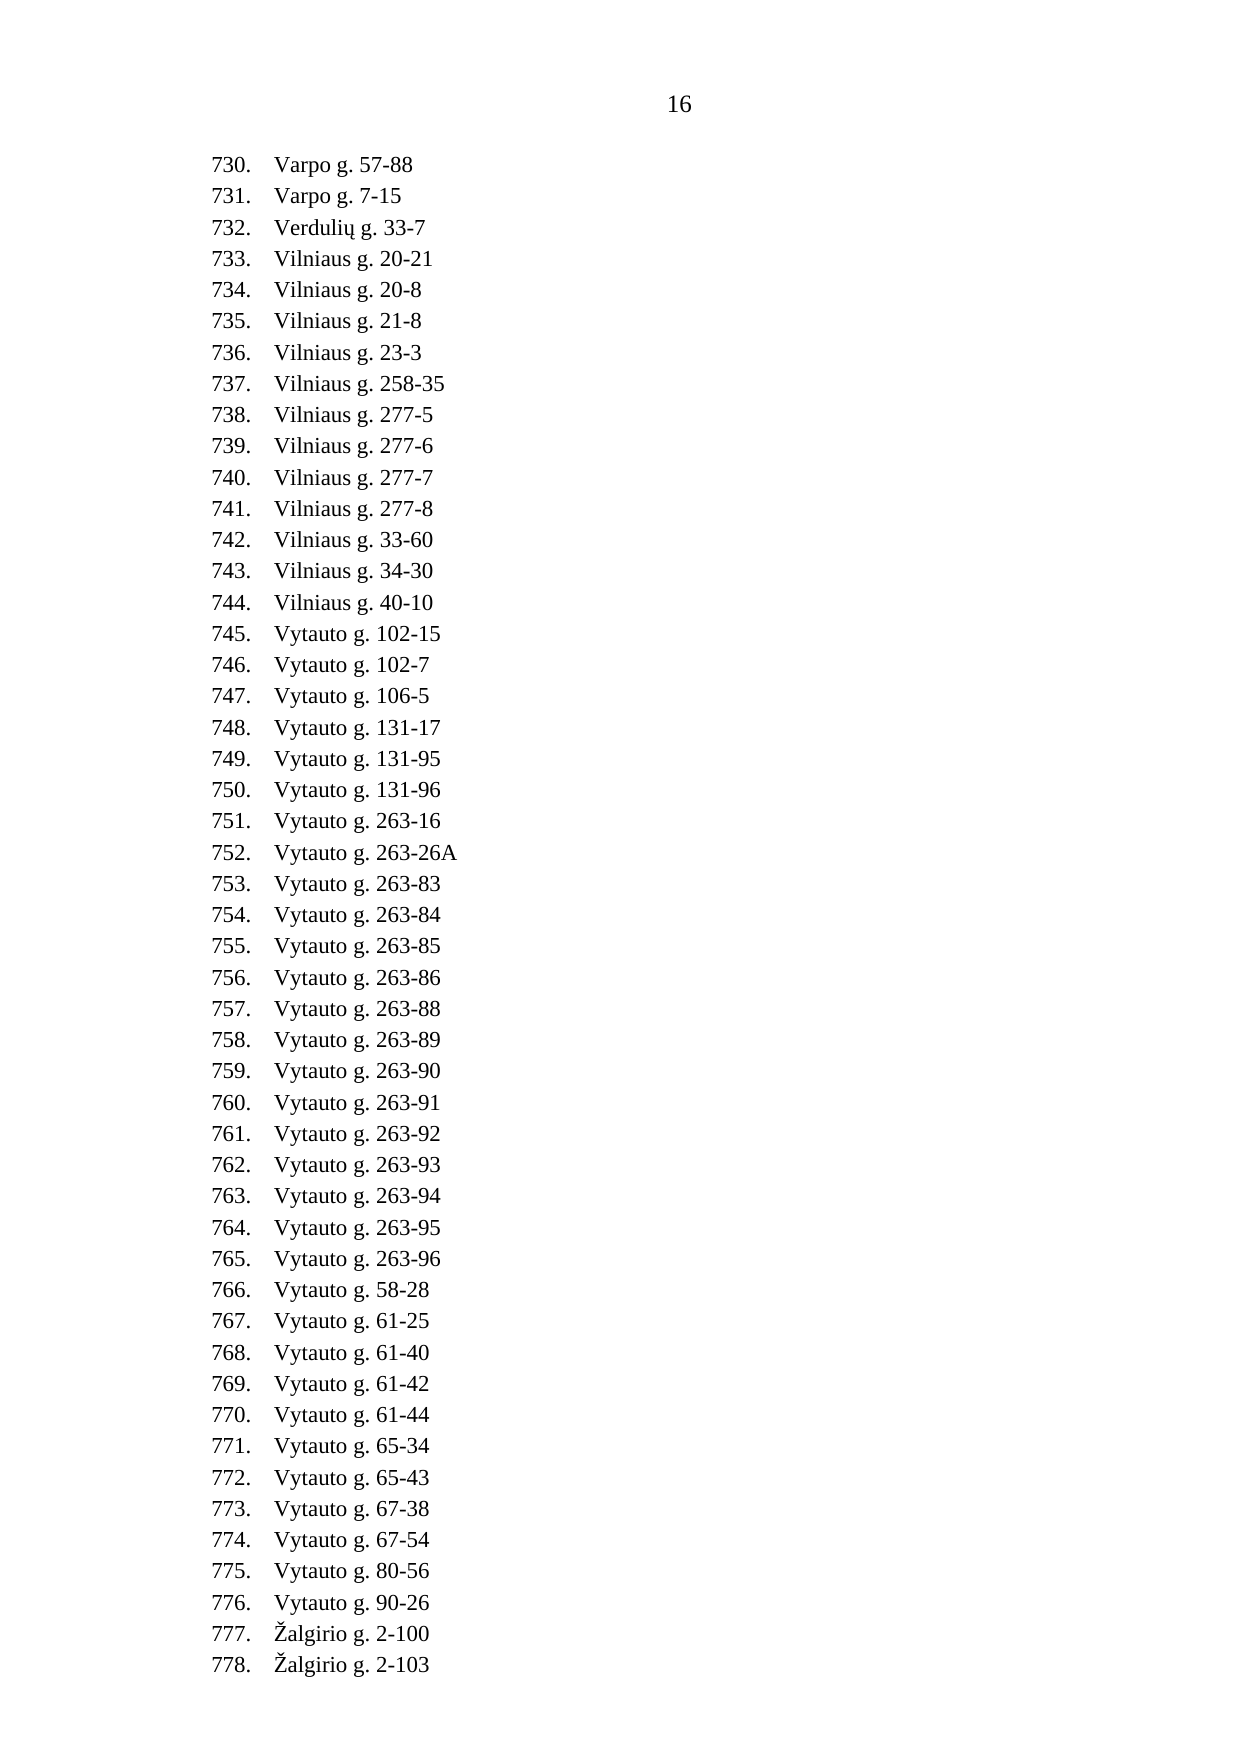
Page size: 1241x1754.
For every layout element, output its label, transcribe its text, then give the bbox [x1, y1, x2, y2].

table_cell 758. [200, 1021, 262, 1052]
table_cell Vytauto g. 131-95 [262, 740, 753, 771]
table_cell Vilniaus g. 277-8 [262, 490, 753, 521]
table_cell 737. [200, 365, 262, 396]
table_cell Vilniaus g. 258-35 [262, 365, 753, 396]
table_cell Vilniaus g. 34-30 [262, 553, 753, 584]
table_cell 772. [200, 1459, 262, 1490]
table_cell 775. [200, 1553, 262, 1584]
table_cell 738. [200, 396, 262, 427]
table_cell 750. [200, 771, 262, 802]
table_cell 774. [200, 1521, 262, 1552]
table_cell Vilniaus g. 23-3 [262, 334, 753, 365]
table_cell 765. [200, 1240, 262, 1271]
table_cell Vytauto g. 131-17 [262, 709, 753, 740]
table_cell 752. [200, 834, 262, 865]
table_cell Varpo g. 57-88 [262, 146, 753, 177]
table_cell Žalgirio g. 2-100 [262, 1615, 753, 1646]
table_cell 776. [200, 1584, 262, 1615]
table_cell Vytauto g. 263-94 [262, 1178, 753, 1209]
table_cell 743. [200, 553, 262, 584]
table_cell Vilniaus g. 21-8 [262, 303, 753, 334]
table_cell Vytauto g. 263-90 [262, 1053, 753, 1084]
table_header [189, 146, 765, 1677]
table_cell Vilniaus g. 33-60 [262, 521, 753, 552]
table_cell 732. [200, 209, 262, 240]
table_cell Vytauto g. 263-88 [262, 990, 753, 1021]
table_cell Vytauto g. 90-26 [262, 1584, 753, 1615]
table_cell Vytauto g. 263-96 [262, 1240, 753, 1271]
table_cell Vilniaus g. 277-5 [262, 396, 753, 427]
table_cell 740. [200, 459, 262, 490]
table_cell 748. [200, 709, 262, 740]
table_cell 763. [200, 1178, 262, 1209]
table_cell 764. [200, 1209, 262, 1240]
table_cell 751. [200, 803, 262, 834]
table_cell Vytauto g. 131-96 [262, 771, 753, 802]
table_cell Vytauto g. 65-34 [262, 1428, 753, 1459]
table_cell Vytauto g. 263-85 [262, 928, 753, 959]
table_cell Vytauto g. 263-93 [262, 1146, 753, 1177]
table_cell Vytauto g. 61-42 [262, 1365, 753, 1396]
table_cell 766. [200, 1271, 262, 1302]
table_cell Verdulių g. 33-7 [262, 209, 753, 240]
table_cell Vytauto g. 102-7 [262, 646, 753, 677]
table_cell 759. [200, 1053, 262, 1084]
table_cell Vytauto g. 263-95 [262, 1209, 753, 1240]
table_cell 745. [200, 615, 262, 646]
table_cell 771. [200, 1428, 262, 1459]
table_cell 749. [200, 740, 262, 771]
table_cell Vytauto g. 263-86 [262, 959, 753, 990]
table_cell 739. [200, 428, 262, 459]
table_cell 735. [200, 303, 262, 334]
table_cell Žalgirio g. 2-103 [262, 1646, 753, 1677]
table_cell 741. [200, 490, 262, 521]
table_cell 755. [200, 928, 262, 959]
table_cell 767. [200, 1303, 262, 1334]
table_cell Vilniaus g. 40-10 [262, 584, 753, 615]
table_cell 730. [200, 146, 262, 177]
table_cell Vytauto g. 263-92 [262, 1115, 753, 1146]
table_cell Vytauto g. 61-40 [262, 1334, 753, 1365]
table_cell Vytauto g. 106-5 [262, 678, 753, 709]
table_cell 778. [200, 1646, 262, 1677]
table_cell Vilniaus g. 20-21 [262, 240, 753, 271]
table_cell Varpo g. 7-15 [262, 178, 753, 209]
table_cell Vytauto g. 80-56 [262, 1553, 753, 1584]
table_cell Vytauto g. 263-26A [262, 834, 753, 865]
table_cell 731. [200, 178, 262, 209]
table_cell 768. [200, 1334, 262, 1365]
table_cell Vytauto g. 263-91 [262, 1084, 753, 1115]
table_cell 753. [200, 865, 262, 896]
table_header [765, 146, 1175, 1677]
table_cell 777. [200, 1615, 262, 1646]
table_cell 736. [200, 334, 262, 365]
table_cell Vytauto g. 65-43 [262, 1459, 753, 1490]
table_cell Vytauto g. 58-28 [262, 1271, 753, 1302]
table_cell Vytauto g. 263-83 [262, 865, 753, 896]
table_cell 773. [200, 1490, 262, 1521]
table_cell 744. [200, 584, 262, 615]
table_cell 757. [200, 990, 262, 1021]
table_cell Vytauto g. 263-84 [262, 896, 753, 927]
table_cell 742. [200, 521, 262, 552]
table_cell 754. [200, 896, 262, 927]
table_cell 733. [200, 240, 262, 271]
table_cell 756. [200, 959, 262, 990]
table_cell 734. [200, 271, 262, 302]
table_cell Vilniaus g. 277-6 [262, 428, 753, 459]
table_cell Vilniaus g. 20-8 [262, 271, 753, 302]
table_cell Vytauto g. 67-38 [262, 1490, 753, 1521]
table_cell 769. [200, 1365, 262, 1396]
table_cell Vytauto g. 61-25 [262, 1303, 753, 1334]
table_cell Vytauto g. 61-44 [262, 1396, 753, 1427]
table_cell 770. [200, 1396, 262, 1427]
table_cell 760. [200, 1084, 262, 1115]
table_cell Vytauto g. 263-16 [262, 803, 753, 834]
table_cell Vytauto g. 102-15 [262, 615, 753, 646]
table_cell Vytauto g. 263-89 [262, 1021, 753, 1052]
table_cell Vilniaus g. 277-7 [262, 459, 753, 490]
table_cell 747. [200, 678, 262, 709]
table_cell 746. [200, 646, 262, 677]
table_cell 761. [200, 1115, 262, 1146]
table_cell 762. [200, 1146, 262, 1177]
table_cell Vytauto g. 67-54 [262, 1521, 753, 1552]
